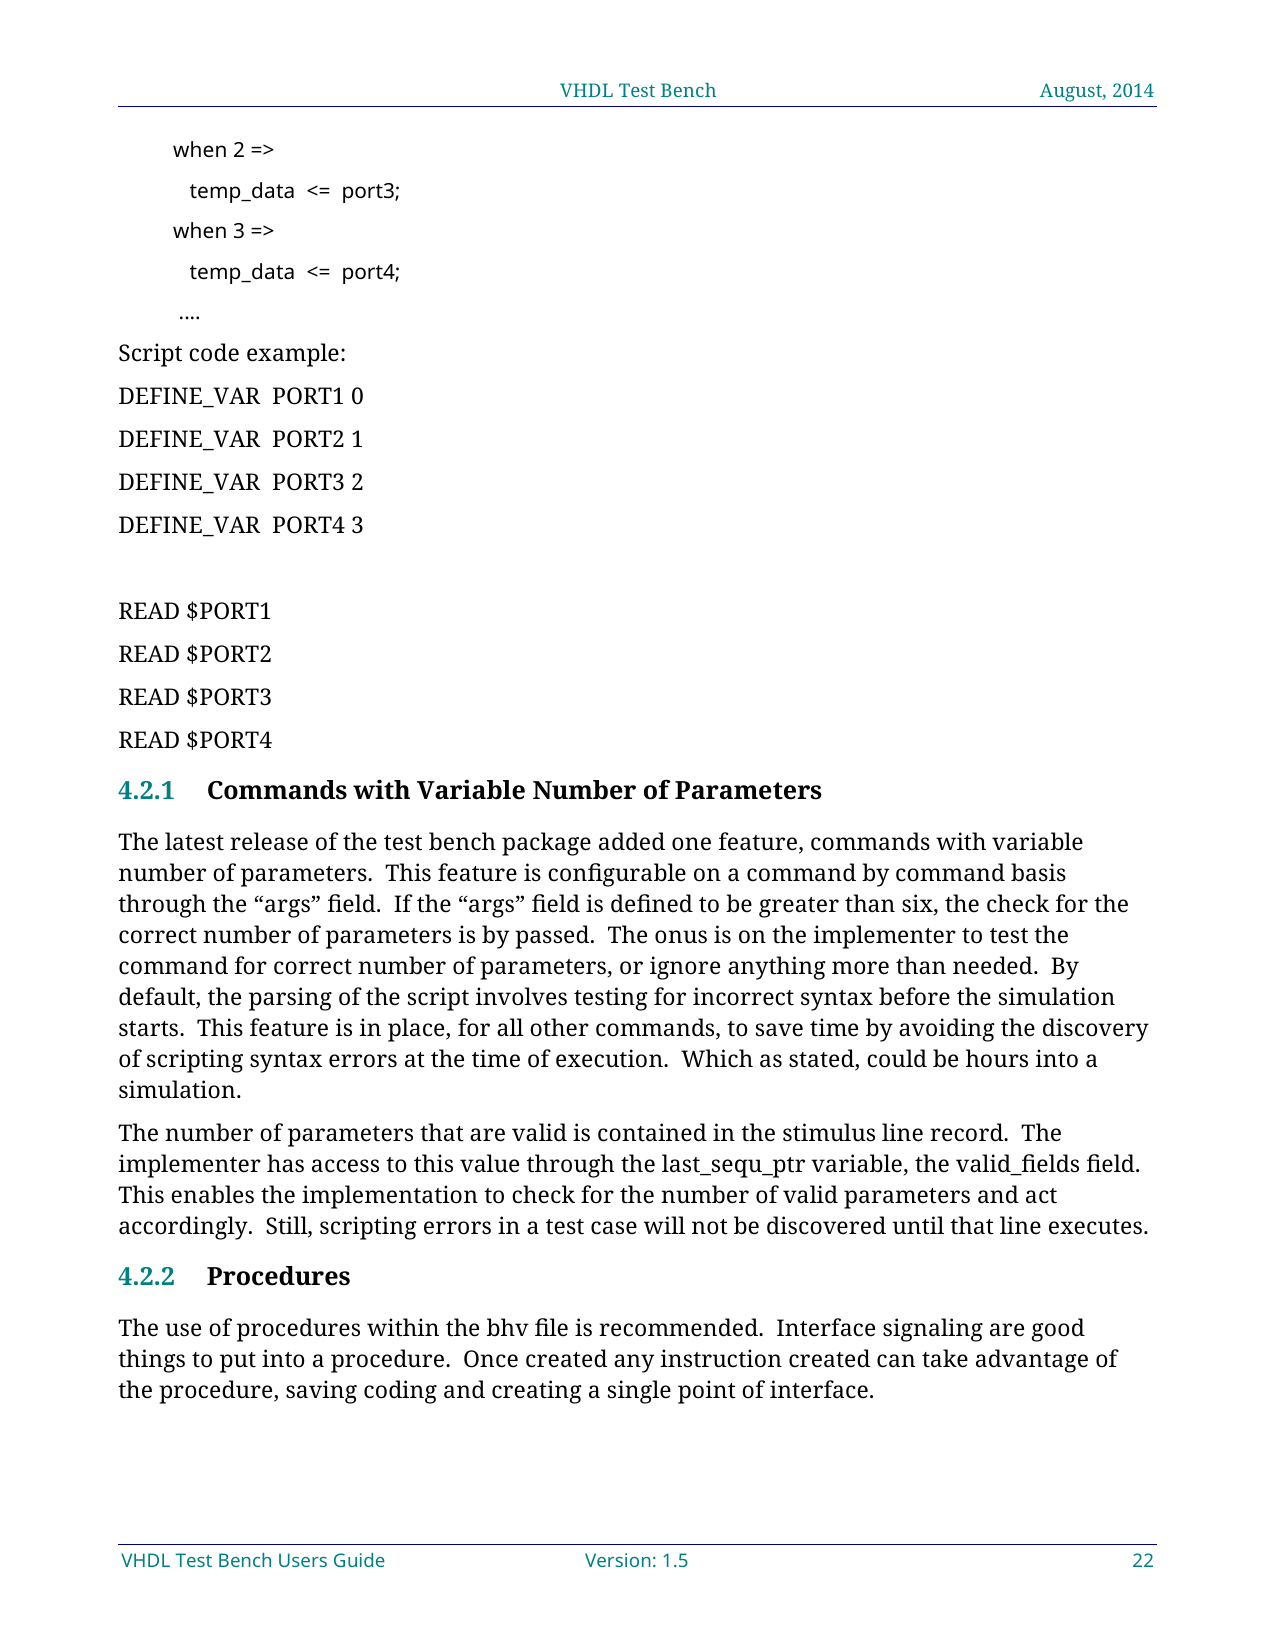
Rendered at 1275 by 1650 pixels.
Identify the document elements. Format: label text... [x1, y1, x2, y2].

subtitle Procedures [118, 1259, 1157, 1293]
text READ $PORT2 [118, 638, 1157, 669]
text temp_data <= port3; [118, 176, 1157, 204]
text DEFINE_VAR PORT2 1 [118, 423, 1157, 454]
text DEFINE_VAR PORT3 2 [118, 466, 1157, 497]
subtitle Commands with Variable Number of Parameters [118, 773, 1157, 807]
text DEFINE_VAR PORT1 0 [118, 380, 1157, 411]
text when 3 => [118, 216, 1157, 245]
text READ $PORT1 [118, 595, 1157, 626]
text .... [118, 297, 1157, 326]
text when 2 => [118, 135, 1157, 164]
text The number of parameters that are valid is contained in the stimulus line record. The implementer has access to this value through the last_sequ_ptr variable, the valid_fields field. This enables the implementation to check for the number of valid parameters and act accordingly. Still, scripting errors in a test case will not be discovered until that line executes. [118, 1117, 1157, 1241]
text Script code example: [118, 337, 1157, 368]
text READ $PORT3 [118, 681, 1157, 712]
text The latest release of the test bench package added one feature, commands with variable number of parameters. This feature is configurable on a command by command basis through the “args” field. If the “args” field is defined to be greater than six, the check for the correct number of parameters is by passed. The onus is on the implementer to test the command for correct number of parameters, or ignore anything more than needed. By default, the parsing of the script involves testing for incorrect syntax before the simulation starts. This feature is in place, for all other commands, to save time by avoiding the discovery of scripting syntax errors at the time of execution. Which as stated, could be hours into a simulation. [118, 826, 1157, 1105]
text READ $PORT4 [118, 724, 1157, 755]
text temp_data <= port4; [118, 257, 1157, 285]
text The use of procedures within the bhv file is recommended. Interface signaling are good things to put into a procedure. Once created any instruction created can take advantage of the procedure, saving coding and creating a single point of interface. [118, 1312, 1157, 1405]
text DEFINE_VAR PORT4 3 [118, 509, 1157, 540]
